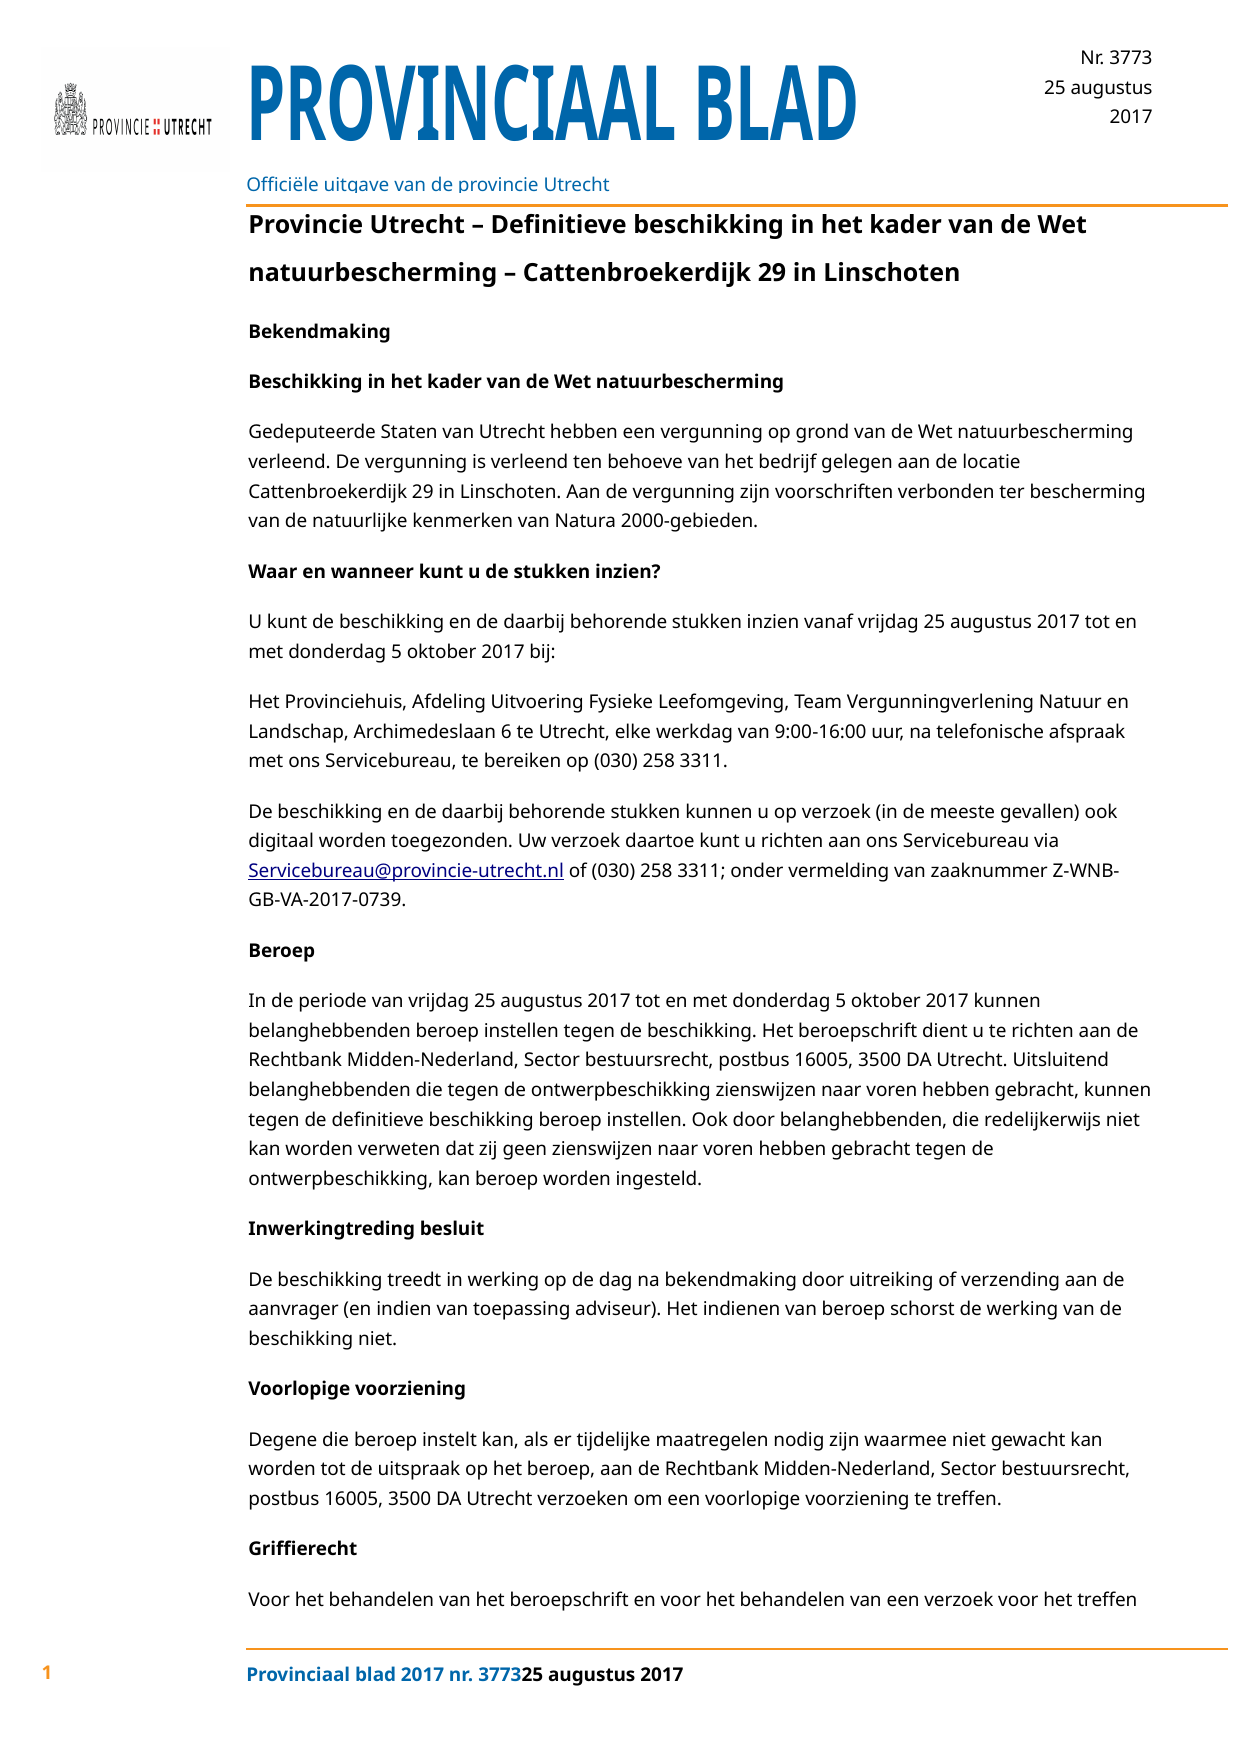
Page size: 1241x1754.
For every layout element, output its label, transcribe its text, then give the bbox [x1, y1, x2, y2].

text Gedeputeerde Staten van Utrecht hebben een vergunning op grond van de Wet natuurbescherming verleend. De vergunning is verleend ten behoeve van het bedrijf gelegen aan de locatie Cattenbroekerdijk 29 in Linschoten. Aan de vergunning zijn voorschriften verbonden ter bescherming van de natuurlijke kenmerken van Natura 2000-gebieden. [248, 419, 1152, 533]
text Bekendmaking [248, 318, 1152, 344]
text Inwerkingtreding besluit [248, 1215, 1152, 1241]
text In de periode van vrijdag 25 augustus 2017 tot en met donderdag 5 oktober 2017 kunnen belanghebbenden beroep instellen tegen de beschikking. Het beroepschrift dient u te richten aan de Rechtbank Midden-Nederland, Sector bestuursrecht, postbus 16005, 3500 DA Utrecht. Uitsluitend belanghebbenden die tegen de ontwerpbeschikking zienswijzen naar voren hebben gebracht, kunnen tegen de definitieve beschikking beroep instellen. Ook door belanghebbenden, die redelijkerwijs niet kan worden verweten dat zij geen zienswijzen naar voren hebben gebracht tegen de ontwerpbeschikking, kan beroep worden ingesteld. [248, 987, 1152, 1191]
text Voorlopige voorziening [248, 1375, 1152, 1401]
text De beschikking treedt in werking op de dag na bekendmaking door uitreiking of verzending aan de aanvrager (en indien van toepassing adviseur). Het indienen van beroep schorst de werking van de beschikking niet. [248, 1266, 1152, 1351]
text Beschikking in het kader van de Wet natuurbescherming [248, 368, 1152, 394]
text Degene die beroep instelt kan, als er tijdelijke maatregelen nodig zijn waarmee niet gewacht kan worden tot de uitspraak op het beroep, aan de Rechtbank Midden-Nederland, Sector bestuursrecht, postbus 16005, 3500 DA Utrecht verzoeken om een voorlopige voorziening te treffen. [248, 1426, 1152, 1511]
text U kunt de beschikking en de daarbij behorende stukken inzien vanaf vrijdag 25 augustus 2017 tot en met donderdag 5 oktober 2017 bij: [248, 608, 1152, 664]
text De beschikking en de daarbij behorende stukken kunnen u op verzoek (in de meeste gevallen) ook digitaal worden toegezonden. Uw verzoek daartoe kunt u richten aan ons Servicebureau via Servicebureau@provincie-utrecht.nl of (030) 258 3311; onder vermelding van zaaknummer Z-WNB-GB-VA-2017-0739. [248, 798, 1152, 912]
text Griffierecht [248, 1535, 1152, 1561]
picture [41, 47, 231, 172]
text Beroep [248, 937, 1152, 963]
text Het Provinciehuis, Afdeling Uitvoering Fysieke Leefomgeving, Team Vergunningverlening Natuur en Landschap, Archimedeslaan 6 te Utrecht, elke werkdag van 9:00‑16:00 uur, na telefonische afspraak met ons Servicebureau, te bereiken op (030) 258 3311. [248, 688, 1152, 773]
text Provincie Utrecht – Definitieve beschikking in het kader van de Wet natuurbescherming – Cattenbroekerdijk 29 in Linschoten [248, 207, 1152, 288]
text Voor het behandelen van het beroepschrift en voor het behandelen van een verzoek voor het treffen [248, 1586, 1152, 1612]
text Waar en wanneer kunt u de stukken inzien? [248, 558, 1152, 584]
